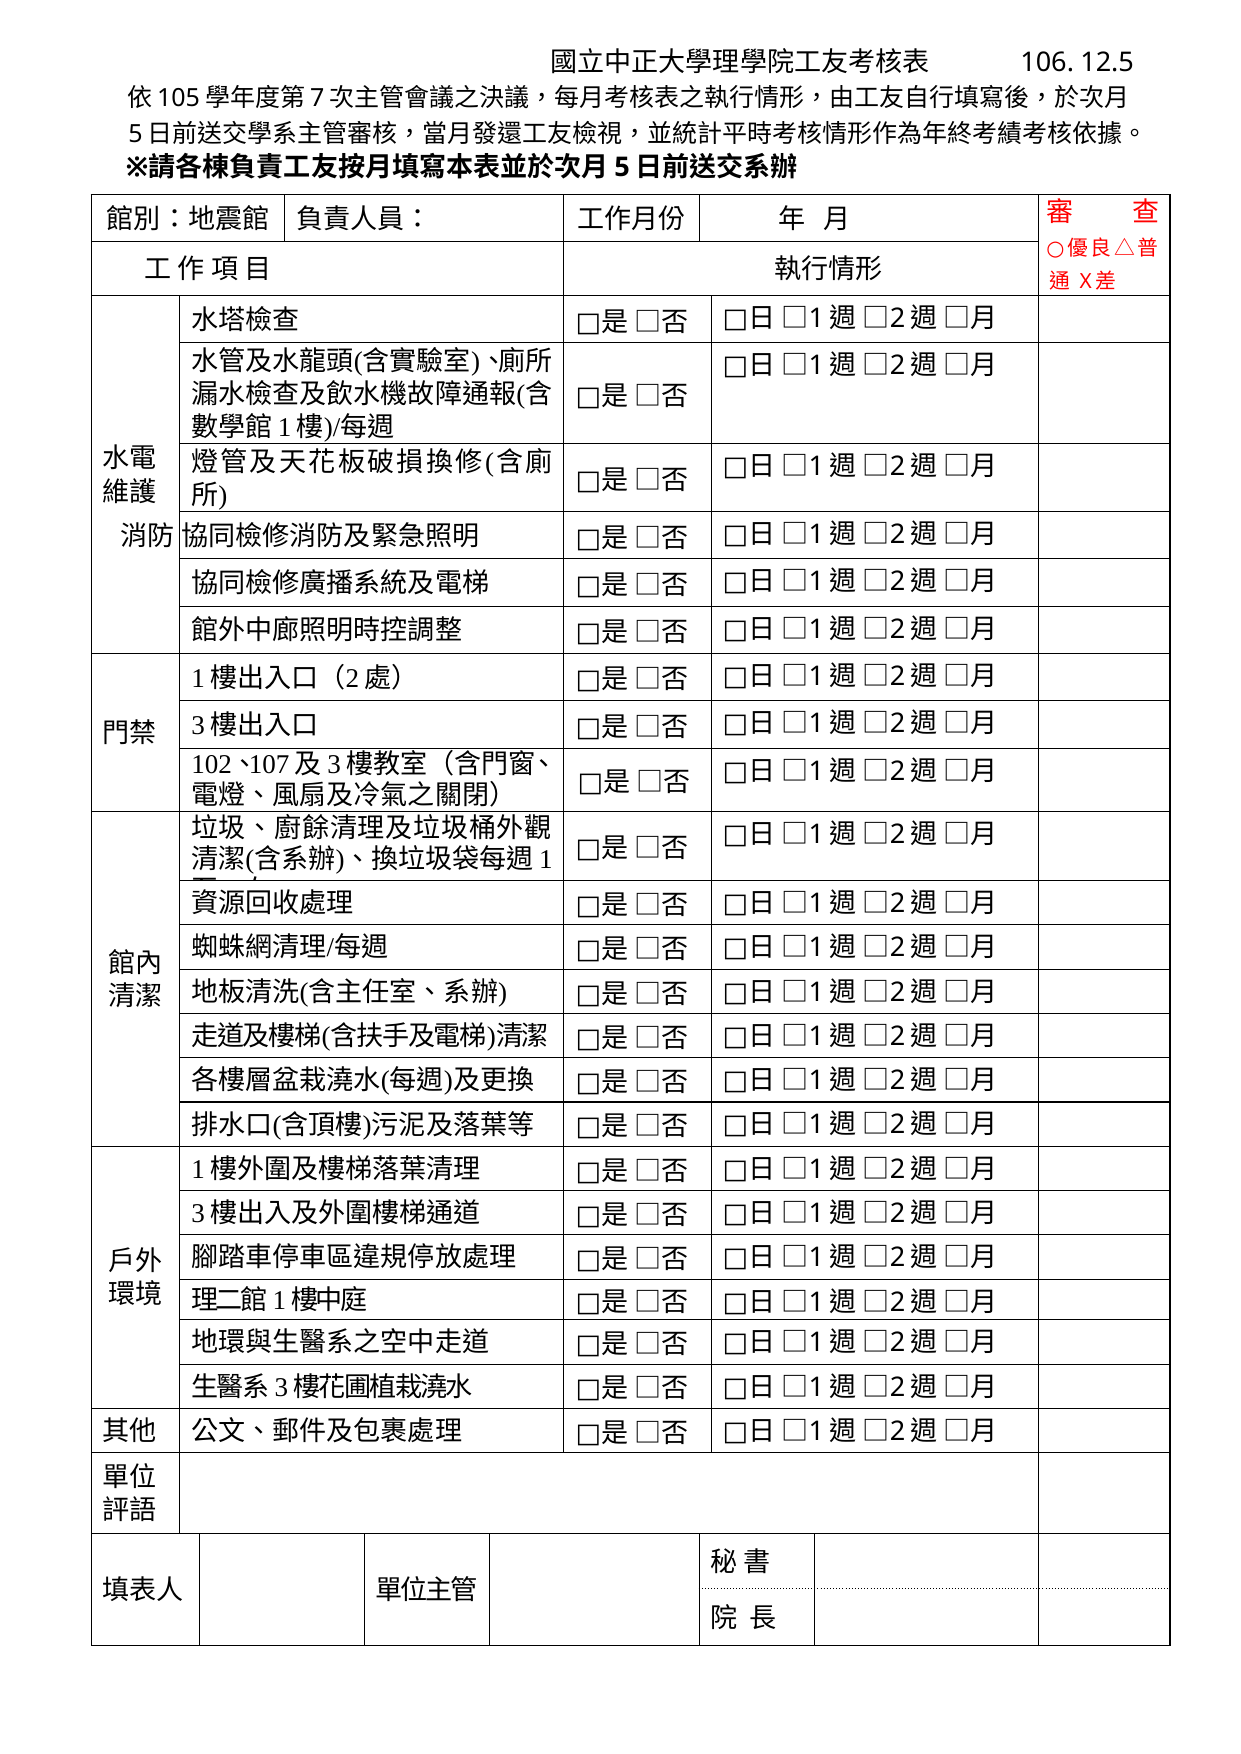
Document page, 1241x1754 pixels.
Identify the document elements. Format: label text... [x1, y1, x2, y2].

table_cell 執行情形 [564, 242, 1038, 295]
table_cell □是 □否 [564, 1235, 711, 1278]
table_cell [1039, 607, 1169, 653]
table_cell 秘 書 [700, 1534, 814, 1588]
table_cell 排水口(含頂樓)污泥及落葉等 [180, 1103, 563, 1146]
table_cell [1039, 701, 1169, 747]
table_cell [1039, 970, 1169, 1013]
table_cell □是 □否 [564, 296, 711, 342]
table_cell [1039, 1147, 1169, 1190]
table_cell □是 □否 [564, 925, 711, 969]
table_cell [815, 1534, 1038, 1588]
table_cell 理二館1樓中庭 [180, 1280, 563, 1319]
table_header 工作月份 [564, 195, 699, 241]
table_cell 102、107及3樓教室（含門窗、電燈、風扇及冷氣之關閉） [180, 749, 563, 811]
table_cell [1039, 343, 1169, 443]
table_cell [1039, 1453, 1169, 1533]
table_cell [1039, 1103, 1169, 1146]
table_cell 水電 維護 [92, 296, 179, 653]
table_cell [1039, 1235, 1169, 1278]
table_cell □日 □1週 □2週 □月 [712, 749, 1038, 811]
table_cell 院 長 [700, 1588, 814, 1645]
table_cell [1039, 749, 1169, 811]
table_cell □是 □否 [564, 654, 711, 700]
table_cell 地環與生醫系之空中走道 [180, 1320, 563, 1363]
table_cell □是 □否 [564, 343, 711, 443]
table_cell □日 □1週 □2週 □月 [712, 1191, 1038, 1234]
table_header 館別：地震館 [92, 195, 284, 241]
table_header 負責人員：ㄤㄢ000000000000000000000000000000000000000000000000000000000000000000000000000000000000000000000000000000000000000000000000000 [285, 195, 563, 241]
table_cell □是 □否 [564, 607, 711, 653]
table_cell □是 □否 [564, 1320, 711, 1363]
table_cell [1039, 654, 1169, 700]
table_cell □日 □1週 □2週 □月 [712, 1320, 1038, 1363]
table_cell 蜘蛛網清理/每週 [180, 925, 563, 969]
text ※請各棟負責工友按月填寫本表並ㄝㄠ工友ㄡ0000000000000000000000000000000000000000000000000000000000000000000000000000000000000000000000000000000000000000000000000於次月5日前送交系辦 [125, 150, 1134, 183]
table_cell □是 □否 [564, 1014, 711, 1057]
table_header 審查 ○優良△普通 X差 [1039, 195, 1169, 295]
table_cell □是 □否 [564, 749, 711, 811]
table_cell [1039, 1014, 1169, 1057]
table_cell □是 □否 [564, 881, 711, 924]
table_cell □是 □否 [564, 701, 711, 747]
table_cell □是 □否 [564, 1280, 711, 1319]
table_cell □是 □否 [564, 1058, 711, 1101]
table_cell □是 □否 [564, 559, 711, 606]
table_cell [1039, 1365, 1169, 1408]
text 依105學年度第7次主管會議之決議，每月考核表之執行情形，由工友自行填寫後，於次月5日前送交學系主管審核，當月發還工友檢視，並統計平時考核情形作為年終考績考核依據。 [127, 78, 1134, 150]
table_cell □是 □否 [564, 1147, 711, 1190]
table_cell [1039, 812, 1169, 880]
table_header 年 月 [700, 195, 1038, 241]
table_cell □日 □1週 □2週 □月 [712, 1280, 1038, 1319]
table_cell [1039, 296, 1169, 342]
table_cell [1039, 925, 1169, 969]
table_cell [815, 1588, 1038, 1645]
table_cell [1039, 512, 1169, 558]
table_cell 消防 協同檢修消防及緊急照明 [180, 512, 563, 558]
table_cell [1039, 1320, 1169, 1363]
table_cell □是 □否 [564, 444, 711, 511]
table_cell 燈管及天花板破損換修(含廁所) [180, 444, 563, 511]
table_cell □日 □1週 □2週 □月 [712, 1365, 1038, 1408]
table_cell □日 □1週 □2週 □月 [712, 654, 1038, 700]
table_cell □日 □1週 □2週 □月 [712, 1103, 1038, 1146]
table_cell 水塔檢查 [180, 296, 563, 342]
table_cell 公文、郵件及包裹處理 [180, 1409, 563, 1452]
table_cell □日 □1週 □2週 □月 [712, 701, 1038, 747]
table_cell 走道及樓梯(含扶手及電梯)清潔 [180, 1014, 563, 1057]
table_cell □日 □1週 □2週 □月 [712, 1014, 1038, 1057]
table_cell 生醫系3樓花圃植栽澆水 [180, 1365, 563, 1408]
table_cell □是 □否 [564, 1409, 711, 1452]
table_cell 地板清洗(含主任室、系辦) [180, 970, 563, 1013]
table_cell 3樓出入口 [180, 701, 563, 747]
table_cell [1039, 881, 1169, 924]
table_cell □是 □否 [564, 1365, 711, 1408]
table_cell □是 □否 [564, 1103, 711, 1146]
table_cell [180, 1453, 1038, 1533]
table_cell 館內清潔 [92, 812, 179, 1146]
table_cell 工 作 項 目 [92, 242, 563, 295]
table_cell [1039, 444, 1169, 511]
table_cell □日 □1週 □2週 □月 [712, 925, 1038, 969]
table_cell 戶外環境 [92, 1147, 179, 1408]
table_cell 單位主管 [365, 1534, 489, 1645]
table_cell 資源回收處理 [180, 881, 563, 924]
table_cell 垃圾、廚餘清理及垃圾桶外觀清潔(含系辦)、換垃圾袋每週1至2次 [180, 812, 563, 880]
table_cell 腳踏車停車區違規停放處理 [180, 1235, 563, 1278]
table_cell □日 □1週 □2週 □月 [712, 559, 1038, 606]
table_cell □日 □1週 □2週 □月 [712, 970, 1038, 1013]
table_cell □日 □1週 □2週 □月 [712, 1235, 1038, 1278]
table_cell □日 □1週 □2週 □月 [712, 296, 1038, 342]
table_cell □日 □1週 □2週 □月 [712, 881, 1038, 924]
table_cell □日 □1週 □2週 □月 [712, 512, 1038, 558]
table_cell □日 □1週 □2週 □月 [712, 444, 1038, 511]
table_cell 其他 [92, 1409, 179, 1452]
table_cell [1039, 559, 1169, 606]
table_cell [1039, 1191, 1169, 1234]
table_cell □日 □1週 □2週 □月 [712, 1058, 1038, 1101]
table_cell □日 □1週 □2週 □月 [712, 1409, 1038, 1452]
table_cell [200, 1534, 364, 1645]
table_cell □日 □1週 □2週 □月 [712, 812, 1038, 880]
table_cell 各樓層盆栽澆水(每週)及更換 [180, 1058, 563, 1101]
table_cell □日 □1週 □2週 □月 [712, 343, 1038, 443]
table_cell 1樓外圍及樓梯落葉清理 [180, 1147, 563, 1190]
table_cell 填表人 [92, 1534, 199, 1645]
table_cell 1樓出入口（2處） [180, 654, 563, 700]
table_cell □是 □否 [564, 1191, 711, 1234]
table_cell [1039, 1588, 1169, 1645]
table_cell 水管及水龍頭(含實驗室)、廁所漏水檢查及飲水機故障通報(含數學館1樓)/每週 [180, 343, 563, 443]
text 國立中正大學理學院工友考核表 106. 12.5 [106, 44, 1134, 78]
table_cell 館外中廊照明時控調整 [180, 607, 563, 653]
table_cell 3樓出入及外圍樓梯通道 [180, 1191, 563, 1234]
table_cell 協同檢修廣播系統及電梯 [180, 559, 563, 606]
table_cell [490, 1534, 699, 1645]
table_cell 門禁 [92, 654, 179, 811]
table_cell [1039, 1058, 1169, 1101]
table_cell □日 □1週 □2週 □月 [712, 607, 1038, 653]
table_cell 單位 評語 [92, 1453, 179, 1533]
table_cell [1039, 1409, 1169, 1452]
table_cell □是 □否 [564, 970, 711, 1013]
table_cell [1039, 1534, 1169, 1588]
table_cell □是 □否 [564, 812, 711, 880]
table_cell □日 □1週 □2週 □月 [712, 1147, 1038, 1190]
table_cell □是 □否 [564, 512, 711, 558]
table_cell [1039, 1280, 1169, 1319]
